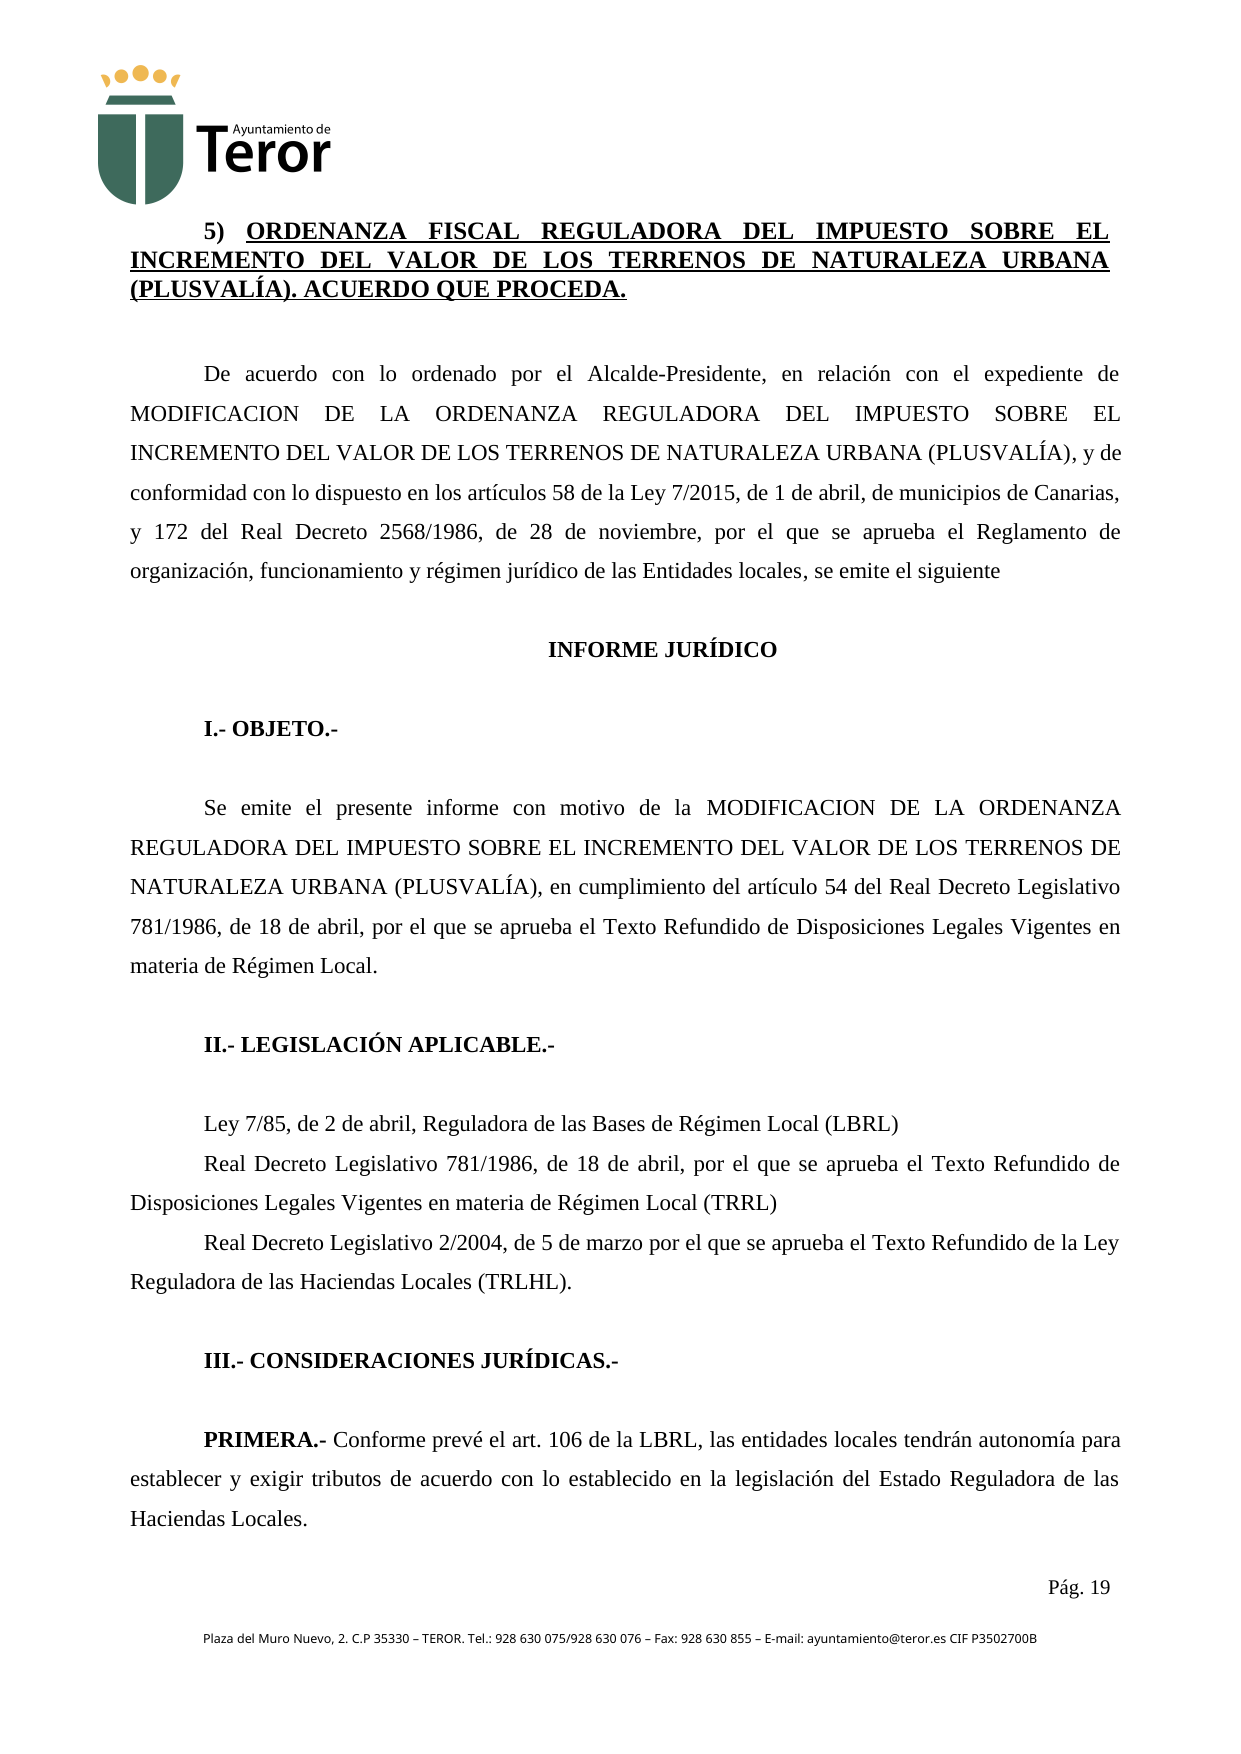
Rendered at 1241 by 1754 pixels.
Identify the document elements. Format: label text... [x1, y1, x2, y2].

text Real Decreto Legislativo 2/2004, de 5 de marzo por el que se aprueba el Texto Refundido de la Ley Reguladora de las Haciendas Locales (TRLHL). [130, 1229, 1122, 1294]
text Ley 7/85, de 2 de abril, Reguladora de las Bases de Régimen Local (LBRL) [130, 1110, 1122, 1137]
text Real Decreto Legislativo 781/1986, de 18 de abril, por el que se aprueba el Texto Refundido de Disposiciones Legales Vigentes en materia de Régimen Local (TRRL) [130, 1150, 1122, 1216]
text INFORME JURÍDICO [130, 636, 1122, 663]
text 5) ORDENANZA FISCAL REGULADORA DEL IMPUESTO SOBRE EL INCREMENTO DEL VALOR DE LOS TERRENOS DE NATURALEZA URBANA [130, 216, 1110, 270]
text III.- CONSIDERACIONES JURÍDICAS.- [130, 1347, 1122, 1373]
text Se emite el presente informe con motivo de la MODIFICACION DE LA ORDENANZA REGULADORA DEL IMPUESTO SOBRE EL INCREMENTO DEL VALOR DE LOS TERRENOS DE NATURALEZA URBANA (PLUSVALÍA), en cumplimiento del artículo 54 del Real Decreto Legislativo 781/1986, de 18 de abril, por el que se aprueba el Texto Refundido de Disposiciones Legales Vigentes en materia de Régimen Local. [130, 794, 1122, 979]
text II.- LEGISLACIÓN APLICABLE.- [130, 1031, 1122, 1058]
text PRIMERA.- Conforme prevé el art. 106 de la LBRL, las entidades locales tendrán autonomía para establecer y exigir tributos de acuerdo con lo establecido en la legislación del Estado Reguladora de las Haciendas Locales. [130, 1426, 1122, 1531]
text I.- OBJETO.- [130, 715, 1122, 742]
text De acuerdo con lo ordenado por el Alcalde-Presidente, en relación con el expediente de MODIFICACION DE LA ORDENANZA REGULADORA DEL IMPUESTO SOBRE EL INCREMENTO DEL VALOR DE LOS TERRENOS DE NATURALEZA URBANA (PLUSVALÍA), y de conformidad con lo dispuesto en los artículos 58 de la Ley 7/2015, de 1 de abril, de municipios de Canarias, y 172 del Real Decreto 2568/1986, de 28 de noviembre, por el que se aprueba el Reglamento de organización, funcionamiento y régimen jurídico de las Entidades locales, se emite el siguiente [130, 360, 1122, 584]
text (PLUSVALÍA). ACUERDO QUE PROCEDA. [130, 272, 1110, 303]
